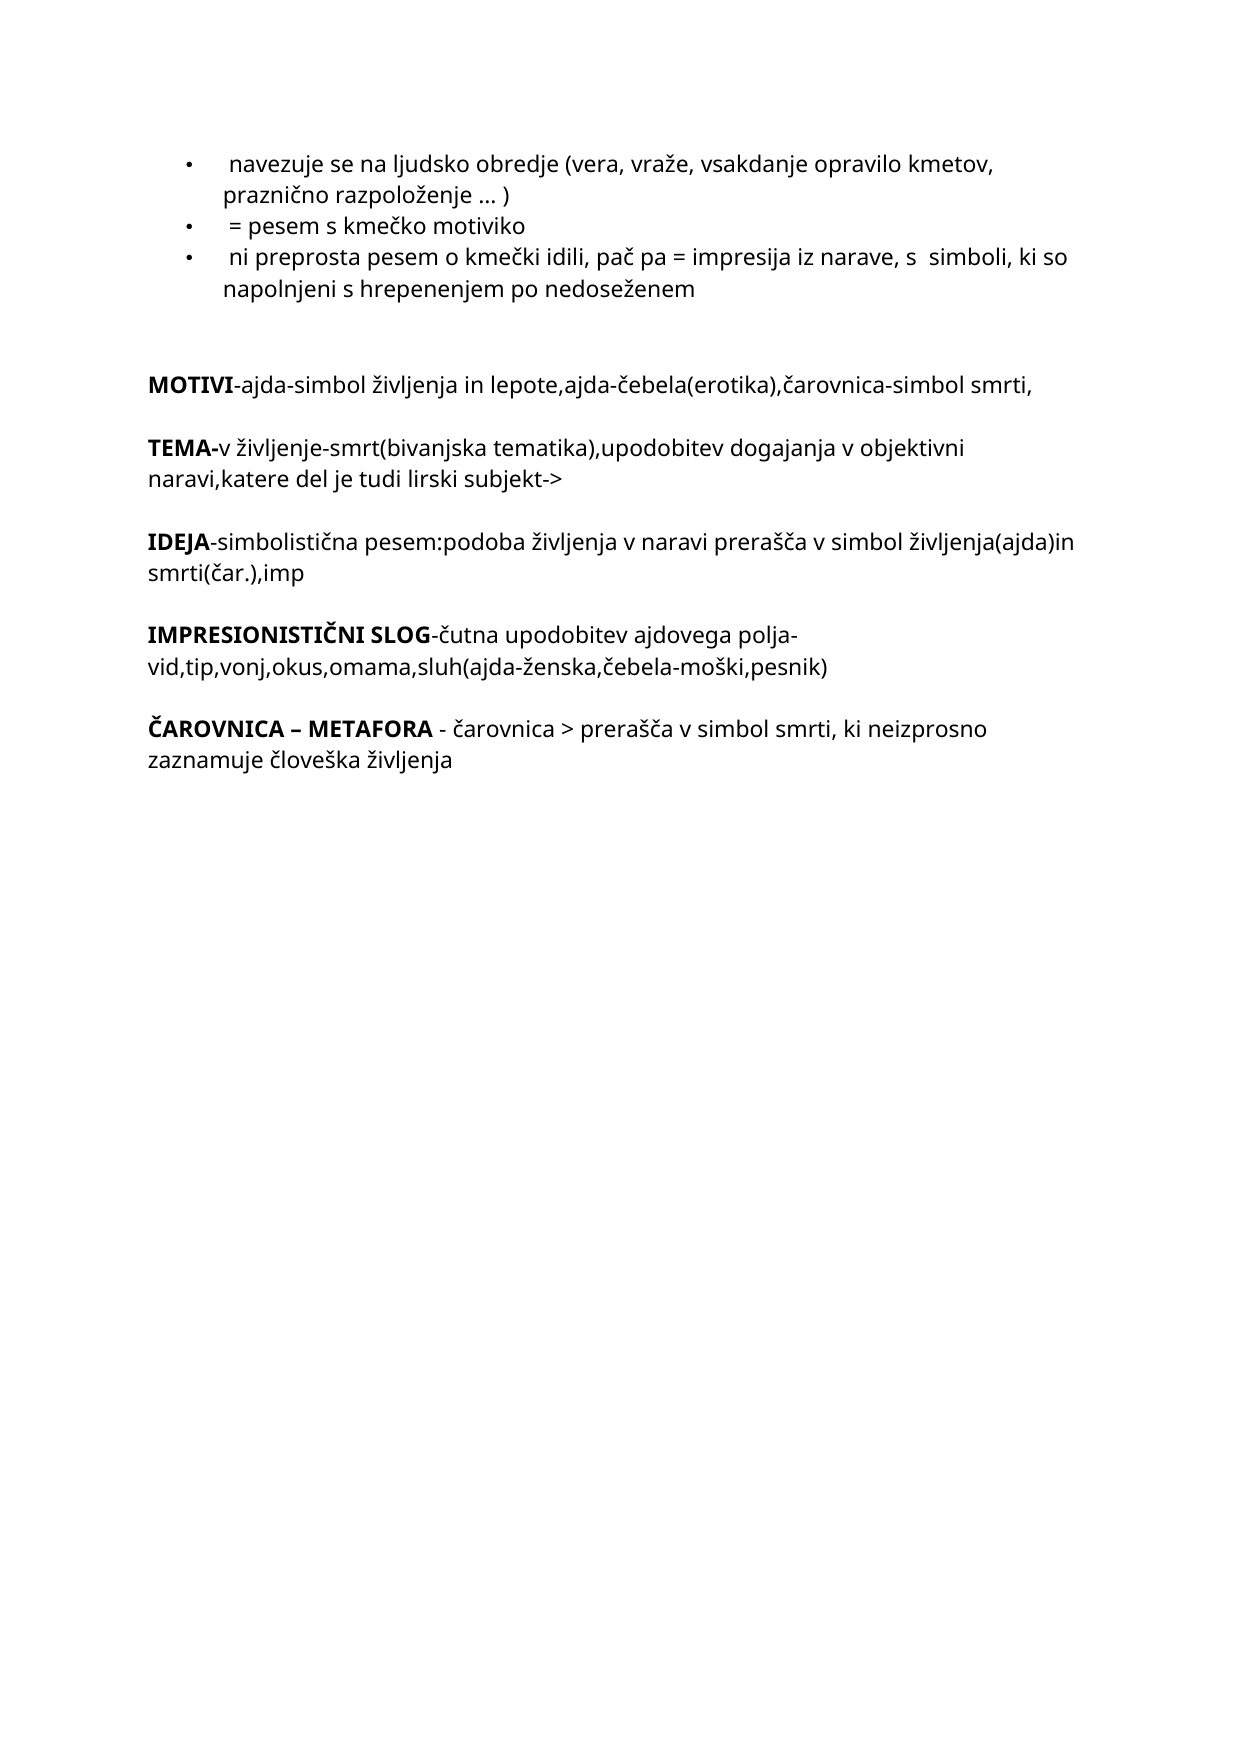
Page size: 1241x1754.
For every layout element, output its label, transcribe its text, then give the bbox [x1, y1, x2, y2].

list ni preprosta pesem o kmečki idili, pač pa = impresija iz narave, s simboli, ki so napolnjeni s hrepenenjem po nedoseženem [185, 241, 1093, 304]
list navezuje se na ljudsko obredje (vera, vraže, vsakdanje opravilo kmetov, praznično razpoloženje … ) [185, 148, 1093, 210]
text ČAROVNICA – METAFORA - čarovnica > prerašča v simbol smrti, ki neizprosno zaznamuje človeška življenja [148, 713, 1093, 775]
text IMPRESIONISTIČNI SLOG-čutna upodobitev ajdovega polja-vid,tip,vonj,okus,omama,sluh(ajda-ženska,čebela-moški,pesnik) [148, 619, 1093, 682]
text MOTIVI-ajda-simbol življenja in lepote,ajda-čebela(erotika),čarovnica-simbol smrti, [148, 369, 1093, 400]
text TEMA-v življenje-smrt(bivanjska tematika),upodobitev dogajanja v objektivni naravi,katere del je tudi lirski subjekt-> [148, 432, 1093, 494]
text IDEJA-simbolistična pesem:podoba življenja v naravi prerašča v simbol življenja(ajda)in smrti(čar.),imp [148, 525, 1093, 588]
list = pesem s kmečko motiviko [185, 210, 1093, 241]
